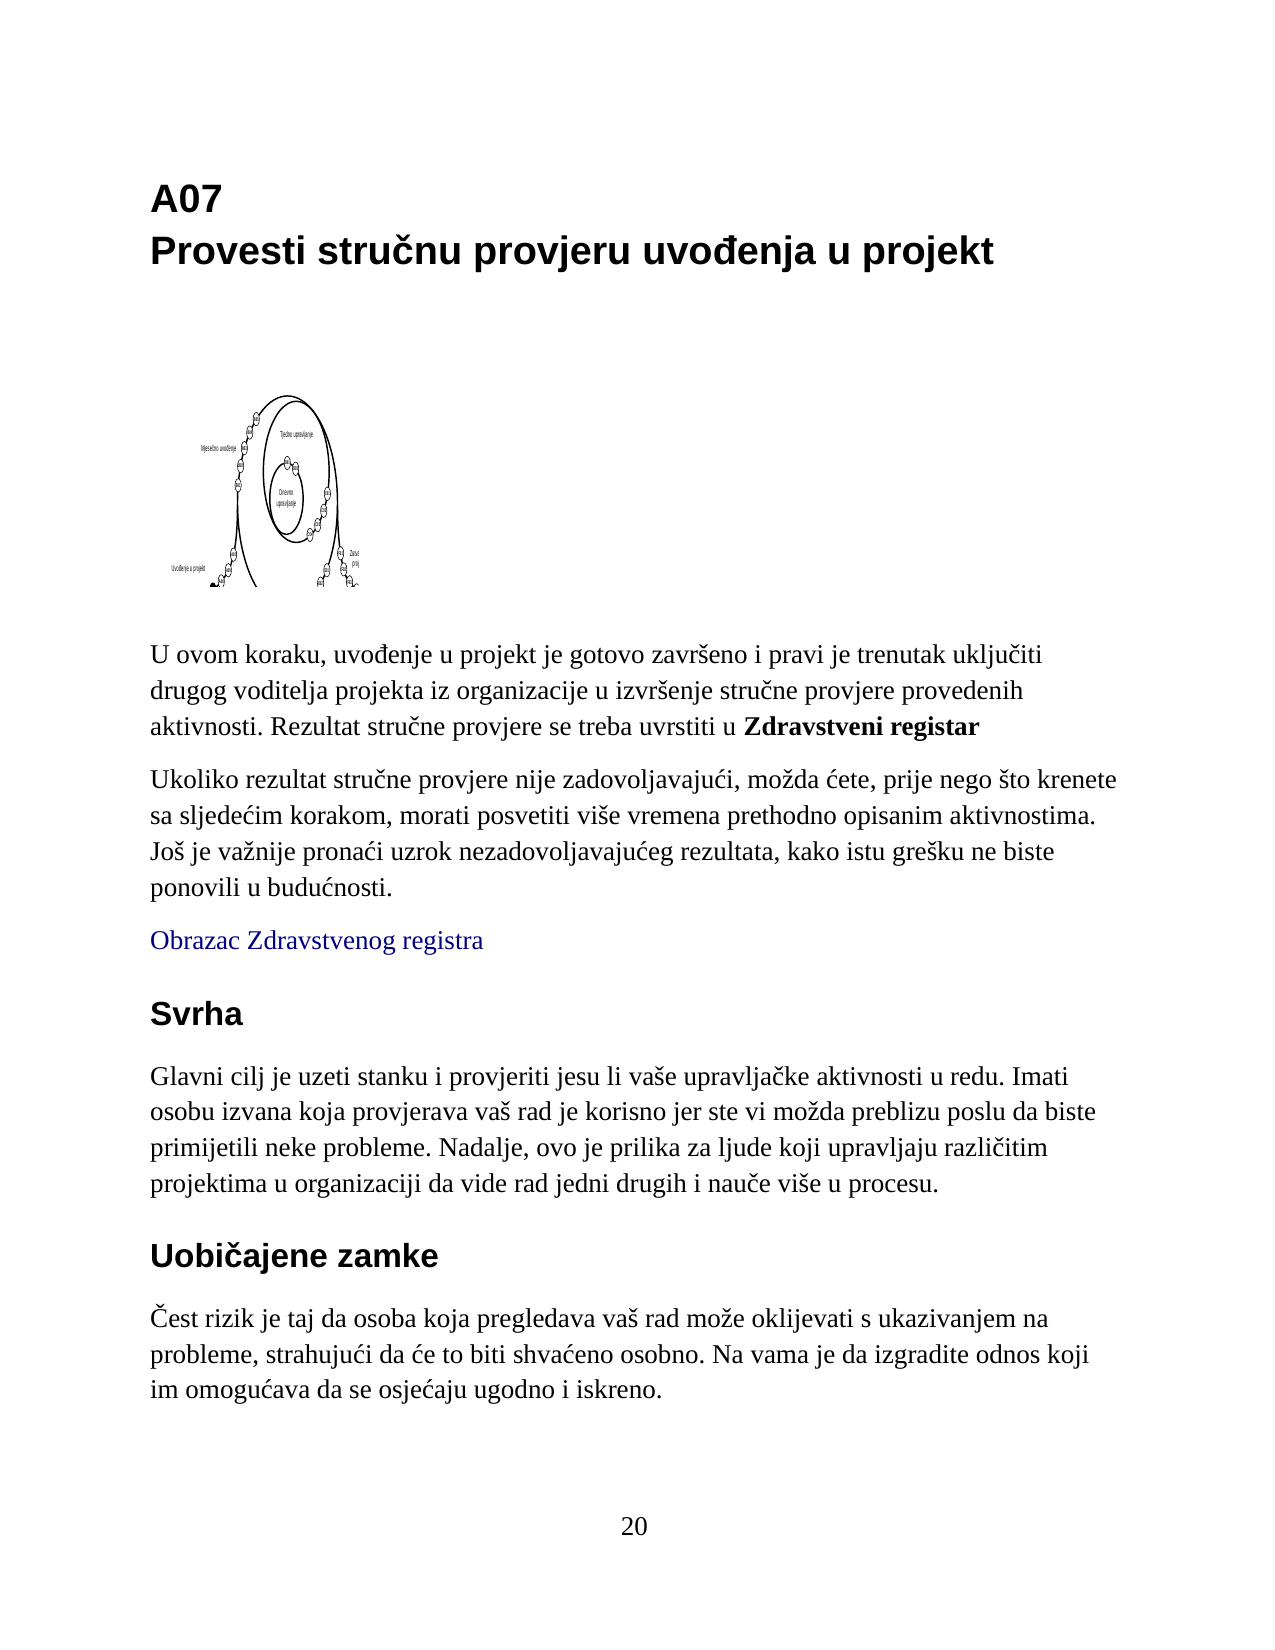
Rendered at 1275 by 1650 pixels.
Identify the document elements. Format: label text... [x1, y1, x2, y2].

text Ukoliko rezultat stručne provjere nije zadovoljavajući, možda ćete, prije nego što krenete sa sljedećim korakom, morati posvetiti više vremena prethodno opisanim aktivnostima. Još je važnije pronaći uzrok nezadovoljavajućeg rezultata, kako istu grešku ne biste ponovili u budućnosti. [150, 763, 1125, 902]
text Čest rizik je taj da osoba koja pregledava vaš rad može oklijevati s ukazivanjem na probleme, strahujući da će to biti shvaćeno osobno. Na vama je da izgradite odnos koji im omogućava da se osjećaju ugodno i iskreno. [150, 1302, 1125, 1405]
subtitle Uobičajene zamke [150, 1236, 1125, 1275]
text Obrazac Zdravstvenog registra [150, 924, 1125, 955]
text U ovom koraku, uvođenje u projekt je gotovo završeno i pravi je trenutak uključiti drugog voditelja projekta iz organizacije u izvršenje stručne provjere provedenih aktivnosti. Rezultat stručne provjere se treba uvrstiti u Zdravstveni registar [150, 638, 1125, 741]
subtitle A07 Provesti stručnu provjeru uvođenja u projekt [150, 175, 1125, 273]
subtitle Svrha [150, 994, 1125, 1032]
text Glavni cilj je uzeti stanku i provjeriti jesu li vaše upravljačke aktivnosti u redu. Imati osobu izvana koja provjerava vaš rad je korisno jer ste vi možda preblizu poslu da biste primijetili neke probleme. Nadalje, ovo je prilika za ljude koji upravljaju različitim projektima u organizaciji da vide rad jedni drugih i nauče više u procesu. [150, 1059, 1125, 1198]
